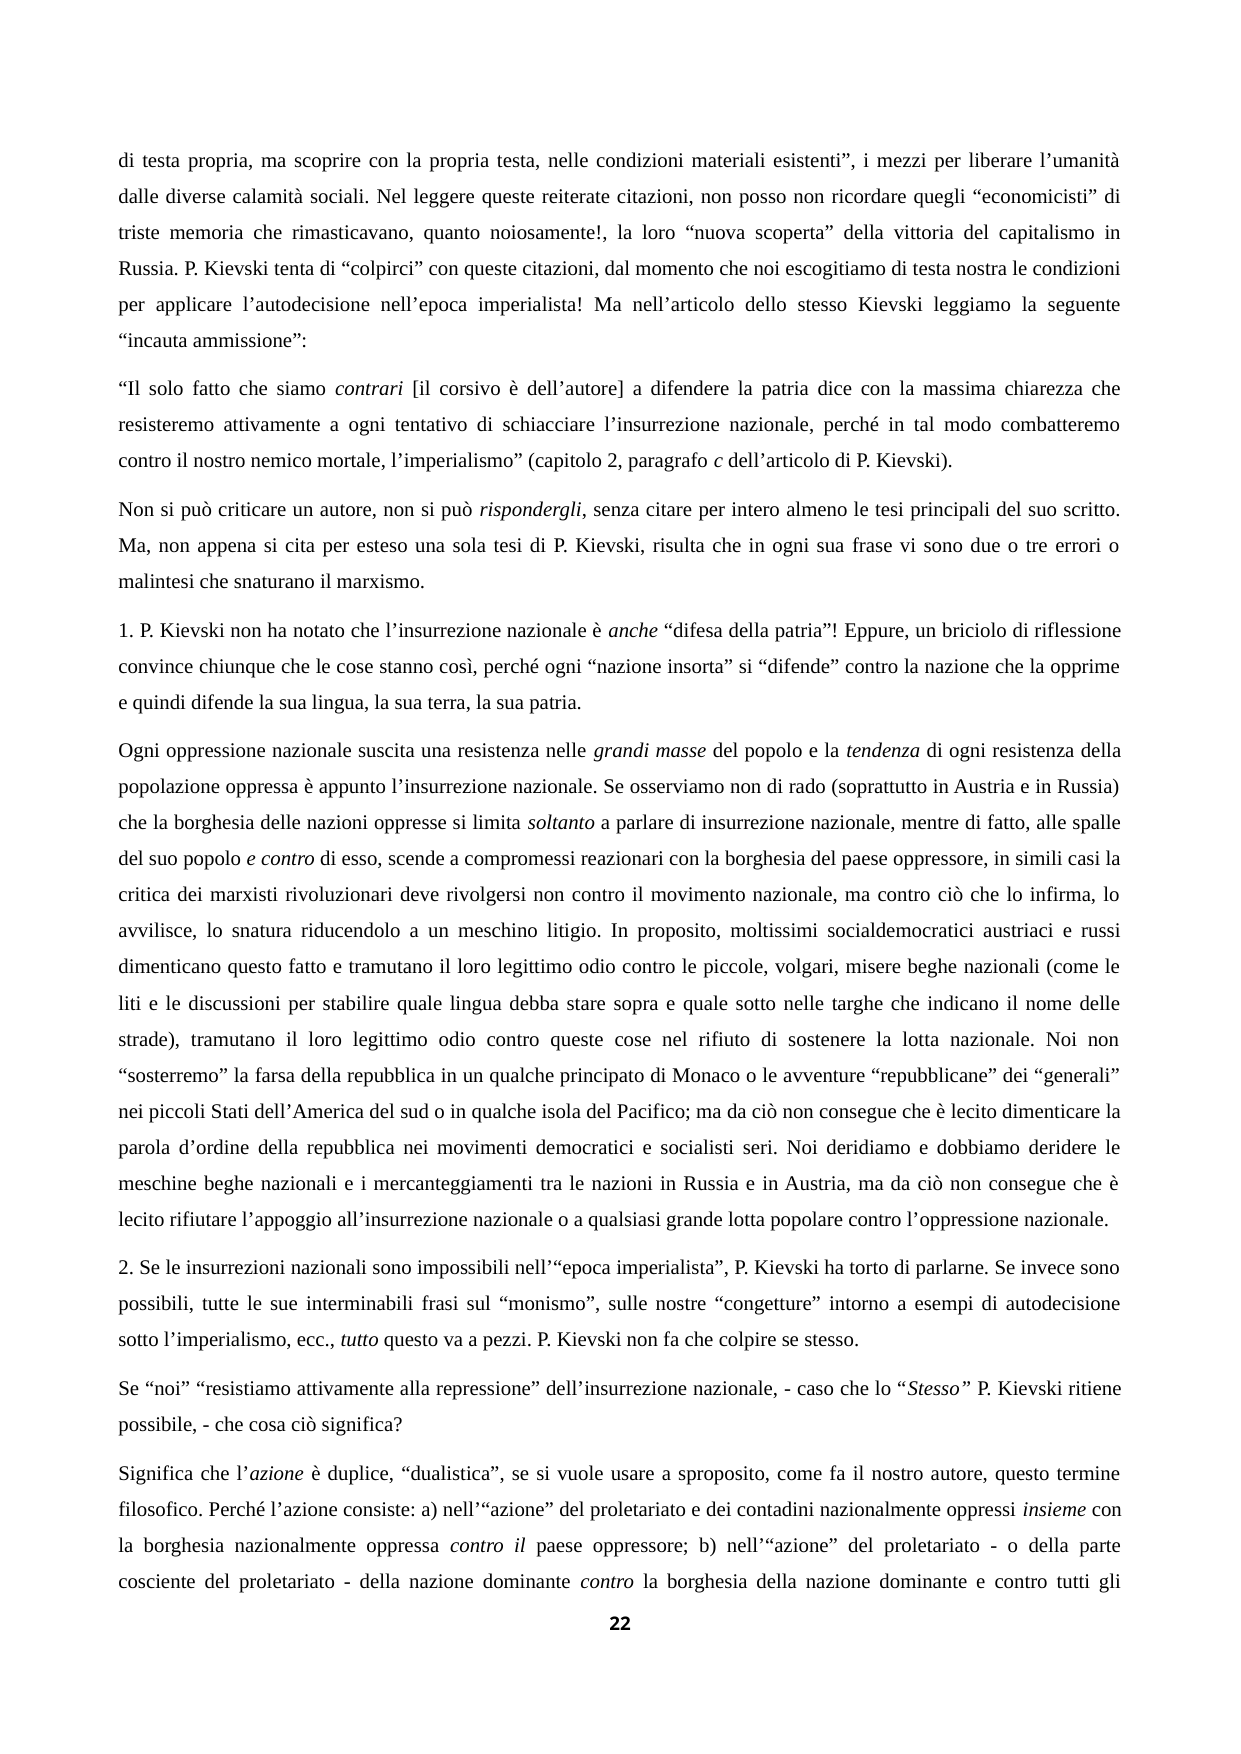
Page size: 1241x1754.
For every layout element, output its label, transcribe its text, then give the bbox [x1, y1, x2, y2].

text di testa propria, ma scoprire con la propria testa, nelle condizioni materiali esistenti”, i mezzi per liberare l’umanità dalle diverse calamità sociali. Nel leggere queste reiterate citazioni, non posso non ricordare quegli “economicisti” di triste memoria che rimasticavano, quanto noiosamente!, la loro “nuova scoperta” della vittoria del capitalismo in Russia. P. Kievski tenta di “colpirci” con queste citazioni, dal momento che noi escogitiamo di testa nostra le condizioni per applicare l’autodecisione nell’epoca imperialista! Ma nell’articolo dello stesso Kievski leggiamo la seguente “incauta ammissione”: [118, 148, 1122, 352]
text 2. Se le insurrezioni nazionali sono impossibili nell’“epoca imperialista”, P. Kievski ha torto di parlarne. Se invece sono possibili, tutte le sue interminabili frasi sul “monismo”, sulle nostre “congetture” intorno a esempi di autodecisione sotto l’imperialismo, ecc., tutto questo va a pezzi. P. Kievski non fa che colpire se stesso. [118, 1255, 1122, 1351]
text 1. P. Kievski non ha notato che l’insurrezione nazionale è anche “difesa della patria”! Eppure, un briciolo di riflessione convince chiunque che le cose stanno così, perché ogni “nazione insorta” si “difende” contro la nazione che la opprime e quindi difende la sua lingua, la sua terra, la sua patria. [118, 618, 1122, 714]
text Significa che l’azione è duplice, “dualistica”, se si vuole usare a sproposito, come fa il nostro autore, questo termine filosofico. Perché l’azione consiste: a) nell’“azione” del proletariato e dei contadini nazionalmente oppressi insieme con la borghesia nazionalmente oppressa contro il paese oppressore; b) nell’“azione” del proletariato - o della parte cosciente del proletariato - della nazione dominante contro la borghesia della nazione dominante e contro tutti gli [118, 1461, 1122, 1593]
text Se “noi” “resistiamo attivamente alla repressione” dell’insurrezione nazionale, - caso che lo “Stesso” P. Kievski ritiene possibile, - che cosa ciò significa? [118, 1376, 1122, 1436]
text Non si può criticare un autore, non si può rispondergli, senza citare per intero almeno le tesi principali del suo scritto. Ma, non appena si cita per esteso una sola tesi di P. Kievski, risulta che in ogni sua frase vi sono due o tre errori o malintesi che snaturano il marxismo. [118, 497, 1122, 593]
text Ogni oppressione nazionale suscita una resistenza nelle grandi masse del popolo e la tendenza di ogni resistenza della popolazione oppressa è appunto l’insurrezione nazionale. Se osserviamo non di rado (soprattutto in Austria e in Russia) che la borghesia delle nazioni oppresse si limita soltanto a parlare di insurrezione nazionale, mentre di fatto, alle spalle del suo popolo e contro di esso, scende a compromessi reazionari con la borghesia del paese oppressore, in simili casi la critica dei marxisti rivoluzionari deve rivolgersi non contro il movimento nazionale, ma contro ciò che lo infirma, lo avvilisce, lo snatura riducendolo a un meschino litigio. In proposito, moltissimi socialdemocratici austriaci e russi dimenticano questo fatto e tramutano il loro legittimo odio contro le piccole, volgari, misere beghe nazionali (come le liti e le discussioni per stabilire quale lingua debba stare sopra e quale sotto nelle targhe che indicano il nome delle strade), tramutano il loro legittimo odio contro queste cose nel rifiuto di sostenere la lotta nazionale. Noi non “sosterremo” la farsa della repubblica in un qualche principato di Monaco o le avventure “repubblicane” dei “generali” nei piccoli Stati dell’America del sud o in qualche isola del Pacifico; ma da ciò non consegue che è lecito dimenticare la parola d’ordine della repubblica nei movimenti democratici e socialisti seri. Noi deridiamo e dobbiamo deridere le meschine beghe nazionali e i mercanteggiamenti tra le nazioni in Russia e in Austria, ma da ciò non consegue che è lecito rifiutare l’appoggio all’insurrezione nazionale o a qualsiasi grande lotta popolare contro l’oppressione nazionale. [118, 738, 1122, 1231]
text “Il solo fatto che siamo contrari [il corsivo è dell’autore] a difendere la patria dice con la massima chiarezza che resisteremo attivamente a ogni tentativo di schiacciare l’insurrezione nazionale, perché in tal modo combatteremo contro il nostro nemico mortale, l’imperialismo” (capitolo 2, paragrafo c dell’articolo di P. Kievski). [118, 376, 1122, 472]
